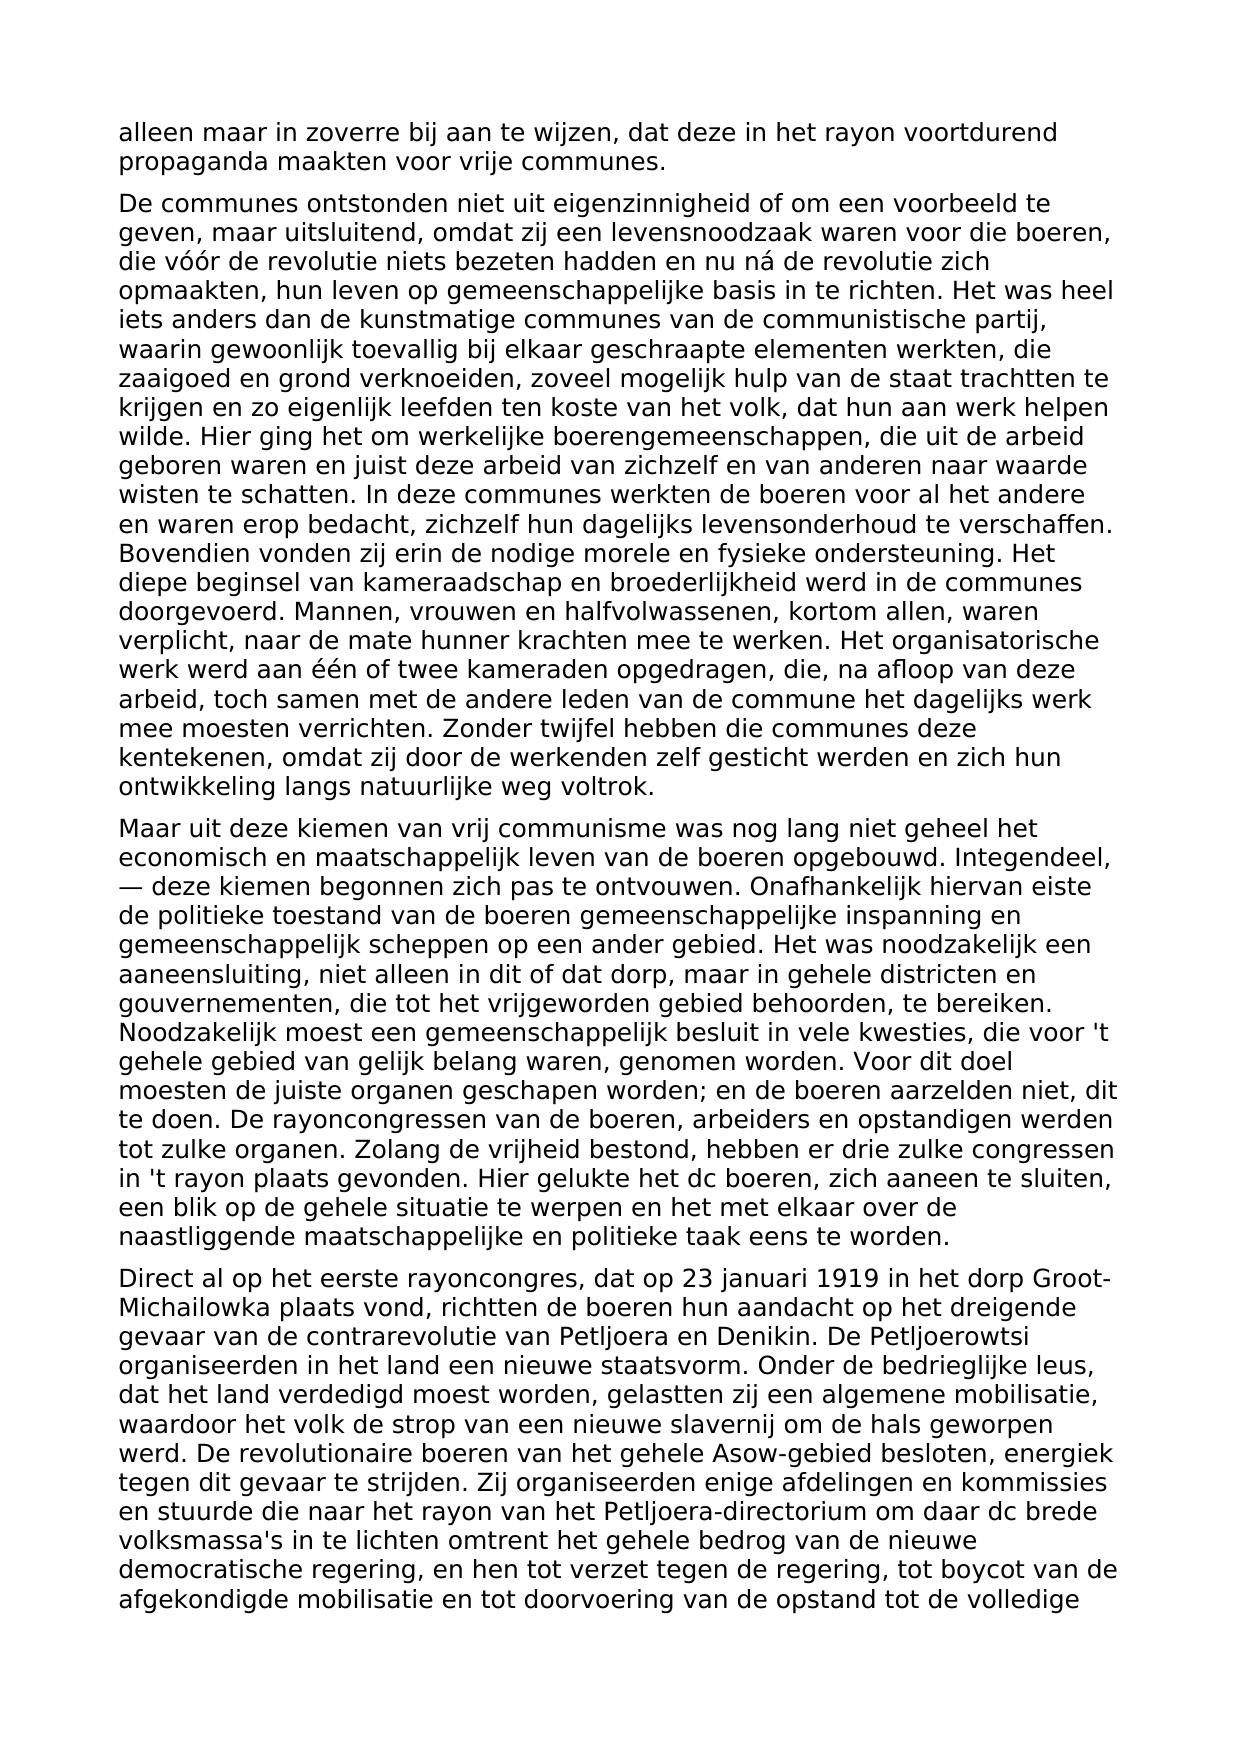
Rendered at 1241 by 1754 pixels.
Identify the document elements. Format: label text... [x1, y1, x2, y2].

text Maar uit deze kiemen van vrij communisme was nog lang niet geheel het economisch en maatschappelijk leven van de boeren opgebouwd. Integendeel, — deze kiemen begonnen zich pas te ontvouwen. Onafhankelijk hiervan eiste de politieke toestand van de boeren gemeenschappelijke inspanning en gemeenschappelijk scheppen op een ander gebied. Het was noodzakelijk een aaneensluiting, niet alleen in dit of dat dorp, maar in gehele districten en gouvernementen, die tot het vrijgeworden gebied behoorden, te bereiken. Noodzakelijk moest een gemeenschappelijk besluit in vele kwesties, die voor 't gehele gebied van gelijk belang waren, genomen worden. Voor dit doel moesten de juiste organen geschapen worden; en de boeren aarzelden niet, dit te doen. De rayoncongressen van de boeren, arbeiders en opstandigen werden tot zulke organen. Zolang de vrijheid bestond, hebben er drie zulke congressen in 't rayon plaats gevonden. Hier gelukte het dc boeren, zich aaneen te sluiten, een blik op de gehele situatie te werpen en het met elkaar over de naastliggende maatschappelijke en politieke taak eens te worden. [118, 814, 1122, 1251]
text De communes ontstonden niet uit eigenzinnigheid of om een voorbeeld te geven, maar uitsluitend, omdat zij een levensnoodzaak waren voor die boeren, die vóór de revolutie niets bezeten hadden en nu ná de revolutie zich opmaakten, hun leven op gemeenschappelijke basis in te richten. Het was heel iets anders dan de kunstmatige communes van de communistische partij, waarin gewoonlijk toevallig bij elkaar geschraapte elementen werkten, die zaaigoed en grond verknoeiden, zoveel mogelijk hulp van de staat trachtten te krijgen en zo eigenlijk leefden ten koste van het volk, dat hun aan werk helpen wilde. Hier ging het om werkelijke boerengemeenschappen, die uit de arbeid geboren waren en juist deze arbeid van zichzelf en van anderen naar waarde wisten te schatten. In deze communes werkten de boeren voor al het andere en waren erop bedacht, zichzelf hun dagelijks levensonderhoud te verschaffen. Bovendien vonden zij erin de nodige morele en fysieke ondersteuning. Het diepe beginsel van kameraadschap en broederlijkheid werd in de communes doorgevoerd. Mannen, vrouwen en halfvolwassenen, kortom allen, waren verplicht, naar de mate hunner krachten mee te werken. Het organisatorische werk werd aan één of twee kameraden opgedragen, die, na afloop van deze arbeid, toch samen met de andere leden van de commune het dagelijks werk mee moesten verrichten. Zonder twijfel hebben die communes deze kentekenen, omdat zij door de werkenden zelf gesticht werden en zich hun ontwikkeling langs natuurlijke weg voltrok. [118, 189, 1122, 801]
text alleen maar in zoverre bij aan te wijzen, dat deze in het rayon voortdurend propaganda maakten voor vrije communes. [118, 118, 1122, 176]
text Direct al op het eerste rayoncongres, dat op 23 januari 1919 in het dorp Groot-Michailowka plaats vond, richtten de boeren hun aandacht op het dreigende gevaar van de contrarevolutie van Petljoera en Denikin. De Petljoerowtsi organiseerden in het land een nieuwe staatsvorm. Onder de bedrieglijke leus, dat het land verdedigd moest worden, gelastten zij een algemene mobilisatie, waardoor het volk de strop van een nieuwe slavernij om de hals geworpen werd. De revolutionaire boeren van het gehele Asow-gebied besloten, energiek tegen dit gevaar te strijden. Zij organiseerden enige afdelingen en kommissies en stuurde die naar het rayon van het Petljoera-directorium om daar dc brede volksmassa's in te lichten omtrent het gehele bedrog van de nieuwe democratische regering, en hen tot verzet tegen de regering, tot boycot van de afgekondigde mobilisatie en tot doorvoering van de opstand tot de volledige [118, 1264, 1122, 1614]
